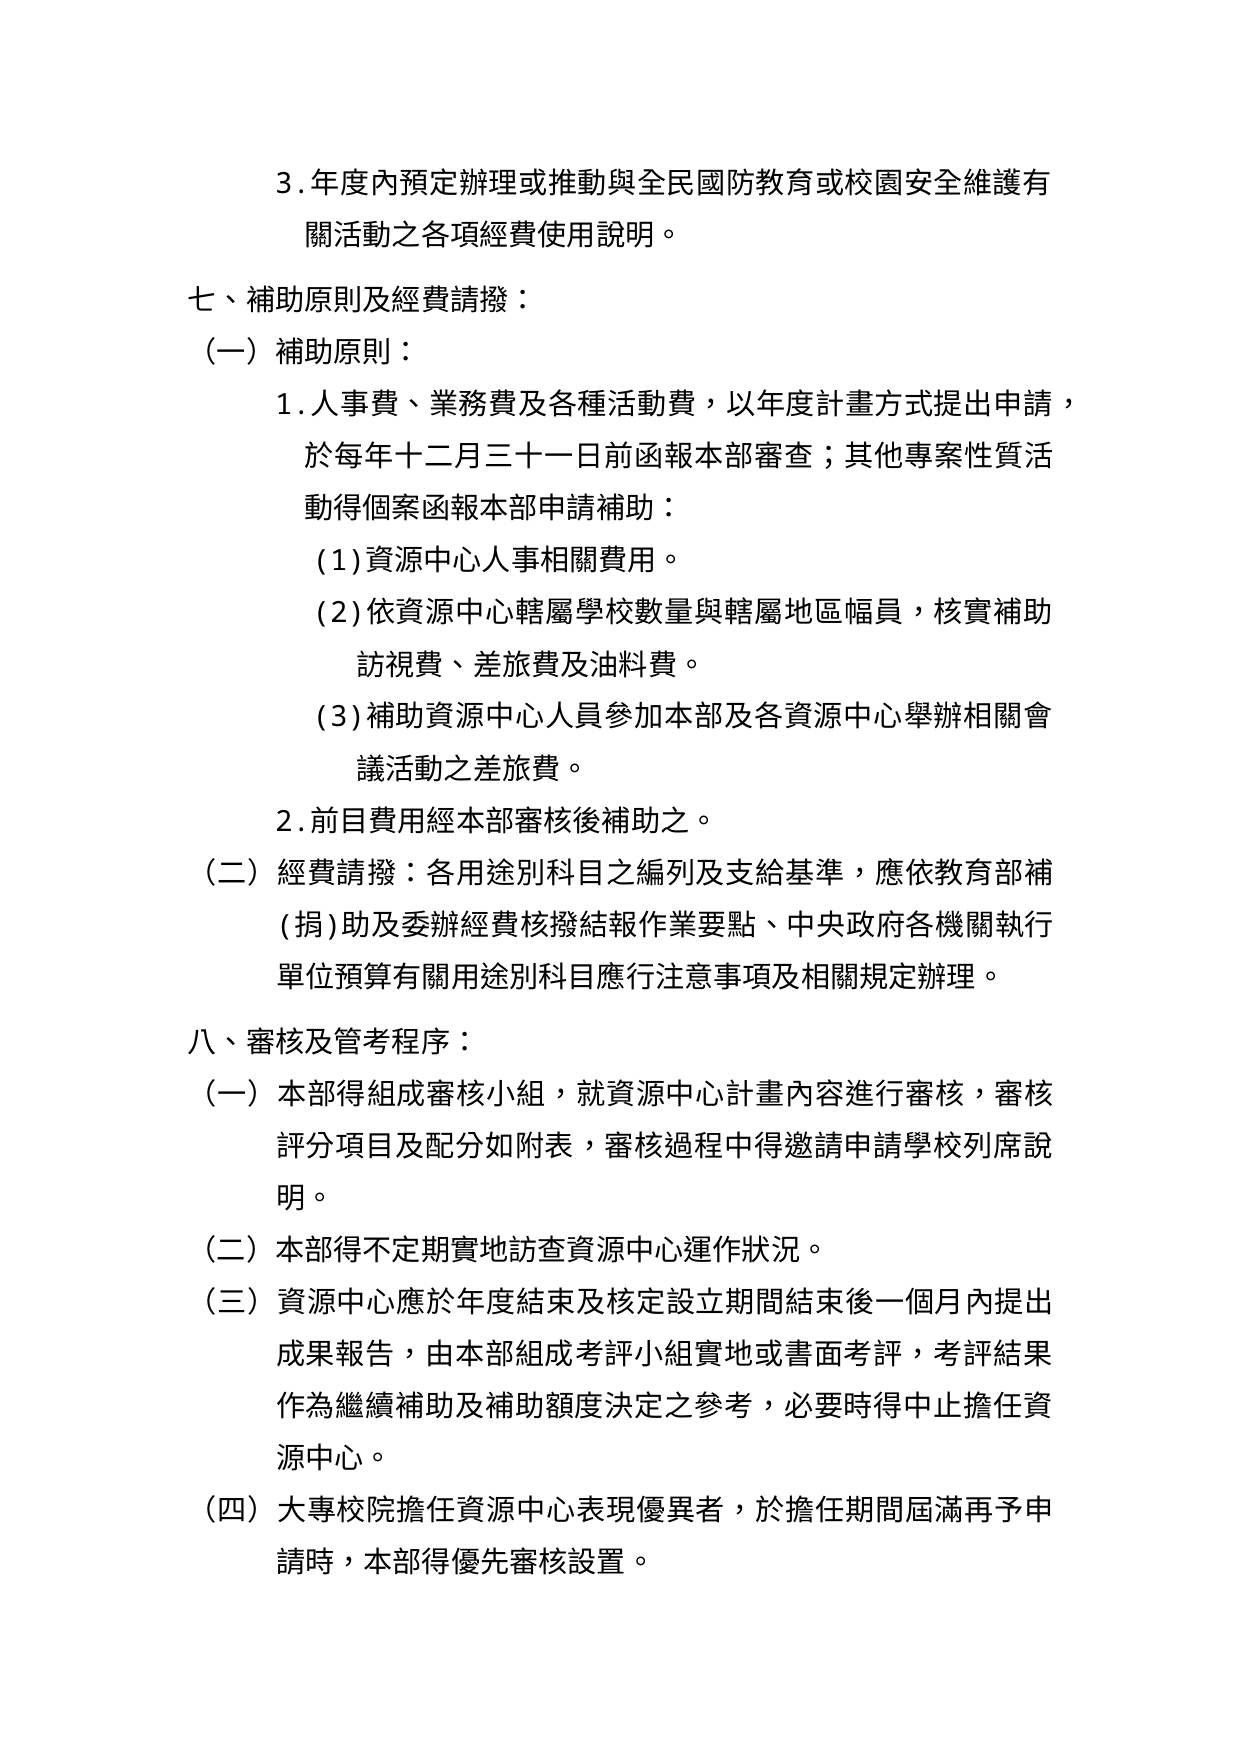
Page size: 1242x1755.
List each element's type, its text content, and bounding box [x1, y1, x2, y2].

text (3)補助資源中心人員參加本部及各資源中心舉辦相關會議活動之差旅費。 [312, 683, 1054, 787]
text （二）經費請撥：各用途別科目之編列及支給基準，應依教育部補(捐)助及委辦經費核撥結報作業要點、中央政府各機關執行單位預算有關用途別科目應行注意事項及相關規定辦理。 [187, 839, 1054, 996]
text (2)依資源中心轄屬學校數量與轄屬地區幅員，核實補助訪視費、差旅費及油料費。 [312, 579, 1054, 683]
text 3.年度內預定辦理或推動與全民國防教育或校園安全維護有關活動之各項經費使用說明。 [275, 150, 1054, 254]
text 1.人事費、業務費及各種活動費，以年度計畫方式提出申請，於每年十二月三十一日前函報本部審查；其他專案性質活動得個案函報本部申請補助： [275, 371, 1054, 527]
text （一）補助原則： [187, 319, 1054, 371]
text （四）大專校院擔任資源中心表現優異者，於擔任期間屆滿再予申請時，本部得優先審核設置。 [187, 1477, 1054, 1581]
text （一）本部得組成審核小組，就資源中心計畫內容進行審核，審核評分項目及配分如附表，審核過程中得邀請申請學校列席說明。 [187, 1060, 1054, 1217]
text （二）本部得不定期實地訪查資源中心運作狀況。 [187, 1217, 1054, 1269]
text 七、補助原則及經費請撥： [187, 267, 1054, 319]
text 八、審核及管考程序： [187, 1008, 1054, 1060]
text (1)資源中心人事相關費用。 [312, 527, 1054, 579]
text 2.前目費用經本部審核後補助之。 [275, 787, 1054, 839]
text （三）資源中心應於年度結束及核定設立期間結束後一個月內提出成果報告，由本部組成考評小組實地或書面考評，考評結果作為繼續補助及補助額度決定之參考，必要時得中止擔任資源中心。 [187, 1269, 1054, 1477]
